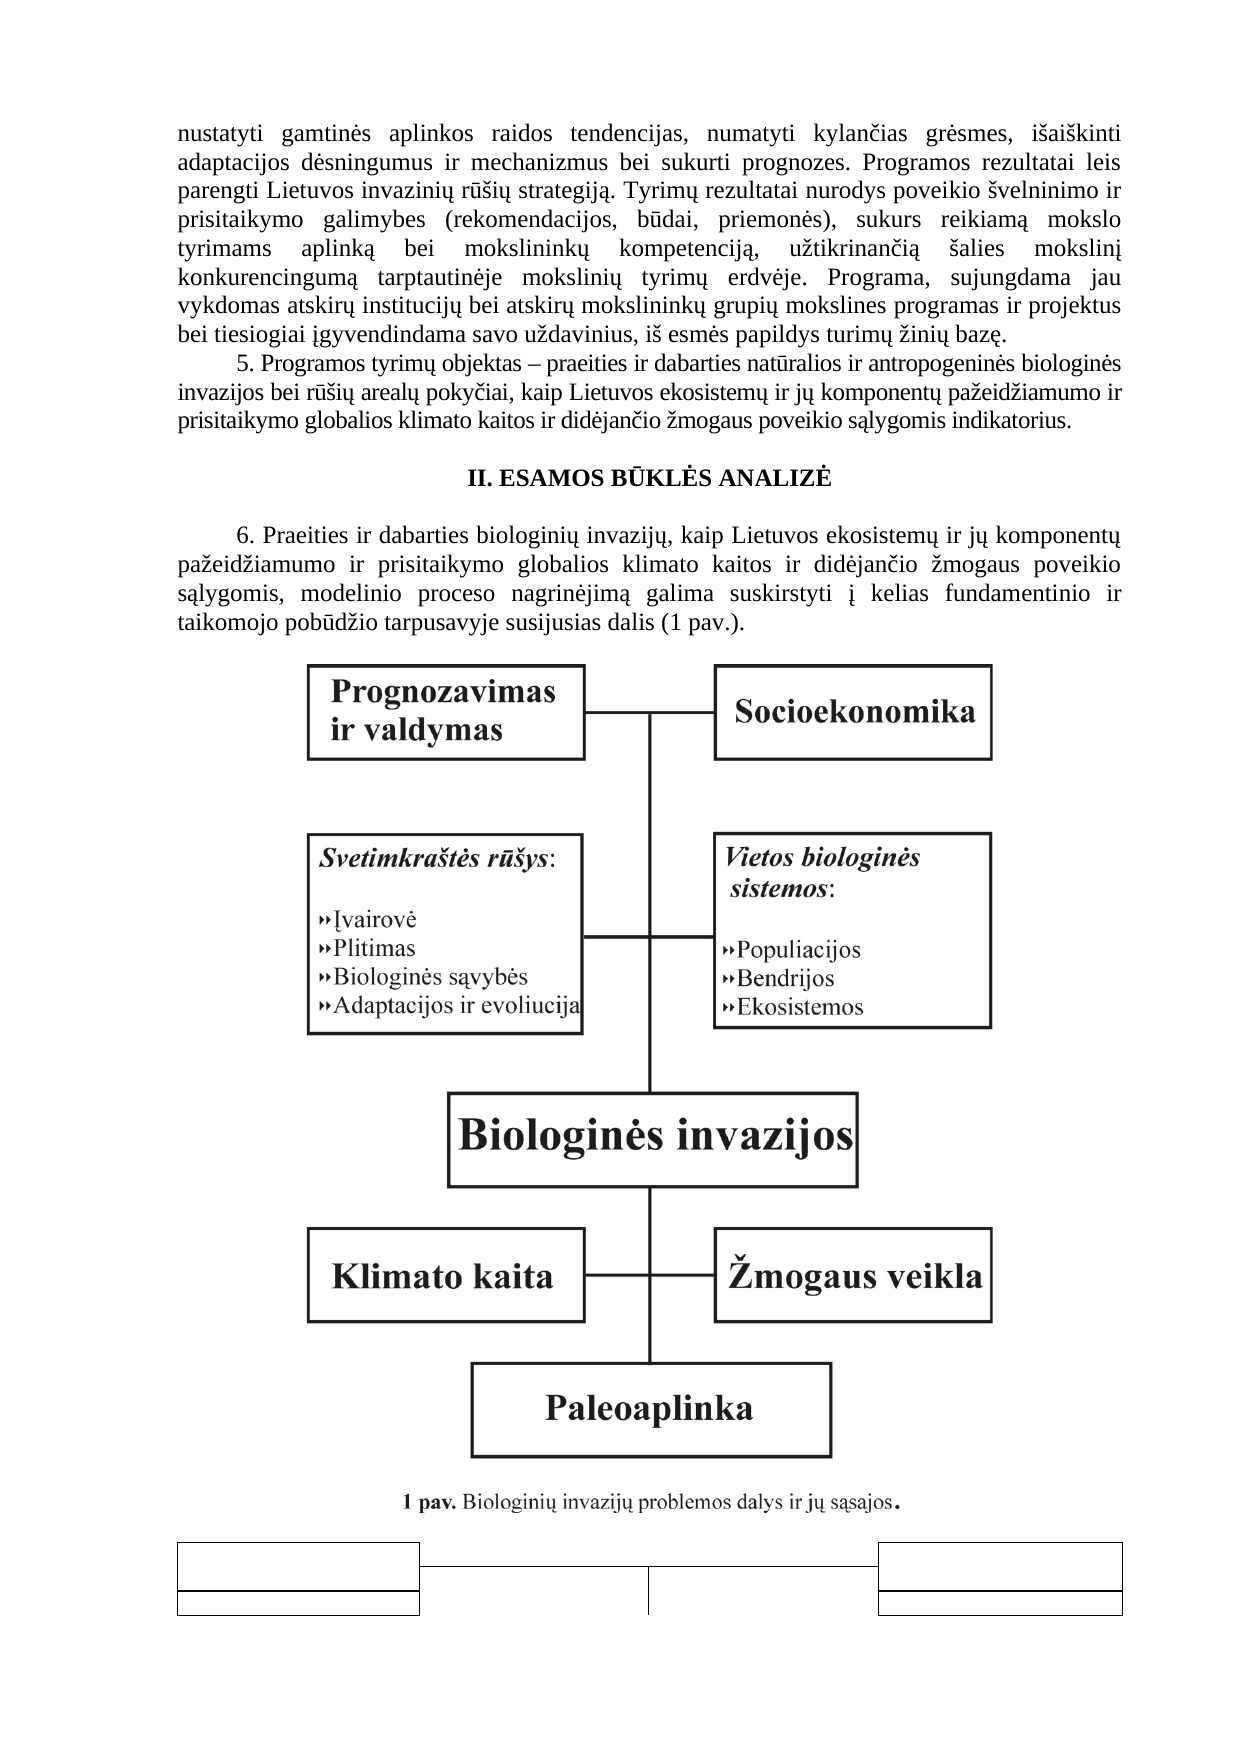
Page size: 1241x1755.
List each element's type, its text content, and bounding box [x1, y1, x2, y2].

table_cell [420, 1567, 648, 1590]
text nustatyti gamtinės aplinkos raidos tendencijas, numatyti kylančias grėsmes, išaiškinti adaptacijos dėsningumus ir mechanizmus bei sukurti prognozes. Programos rezultatai leis parengti Lietuvos invazinių rūšių strategiją. Tyrimų rezultatai nurodys poveikio švelninimo ir prisitaikymo galimybes (rekomendacijos, būdai, priemonės), sukurs reikiamą mokslo tyrimams aplinką bei mokslininkų kompetenciją, užtikrinančią šalies mokslinį konkurencingumą tarptautinėje mokslinių tyrimų erdvėje. Programa, sujungdama jau vykdomas atskirų institucijų bei atskirų mokslininkų grupių mokslines programas ir projektus bei tiesiogiai įgyvendindama savo uždavinius, iš esmės papildys turimų žinių bazę. [177, 118, 1122, 348]
table_header [649, 1542, 878, 1566]
text II. ESAMOS BŪKLĖS ANALIZĖ [177, 463, 1122, 492]
table_cell Vietos biologinės sistemos: >> Populiacijos >> Bendrijos >> Ekosistemos [879, 1592, 1122, 1615]
table_header [420, 1542, 649, 1566]
table_header Socioekonomika [879, 1543, 1122, 1590]
table_cell [649, 1591, 878, 1615]
text 5. Programos tyrimų objektas – praeities ir dabarties natūralios ir antropogeninės biologinės invazijos bei rūšių arealų pokyčiai, kaip Lietuvos ekosistemų ir jų komponentų pažeidžiamumo ir prisitaikymo globalios klimato kaitos ir didėjančio žmogaus poveikio sąlygomis indikatorius. [177, 348, 1122, 434]
text 6. Praeities ir dabarties biologinių invazijų, kaip Lietuvos ekosistemų ir jų komponentų pažeidžiamumo ir prisitaikymo globalios klimato kaitos ir didėjančio žmogaus poveikio sąlygomis, modelinio proceso nagrinėjimą galima suskirstyti į kelias fundamentinio ir taikomojo pobūdžio tarpusavyje susijusias dalis (1 pav.). [177, 521, 1122, 636]
table_cell Svetimkraštės rūšys: >> Įvairovė >> Plitimas >> Biologinės savybės >> Adaptacijos ir evoliucija [178, 1592, 419, 1615]
table_cell [420, 1591, 648, 1615]
table_cell [649, 1567, 878, 1590]
table_header Prognozavimas ir valdymas [178, 1543, 419, 1590]
